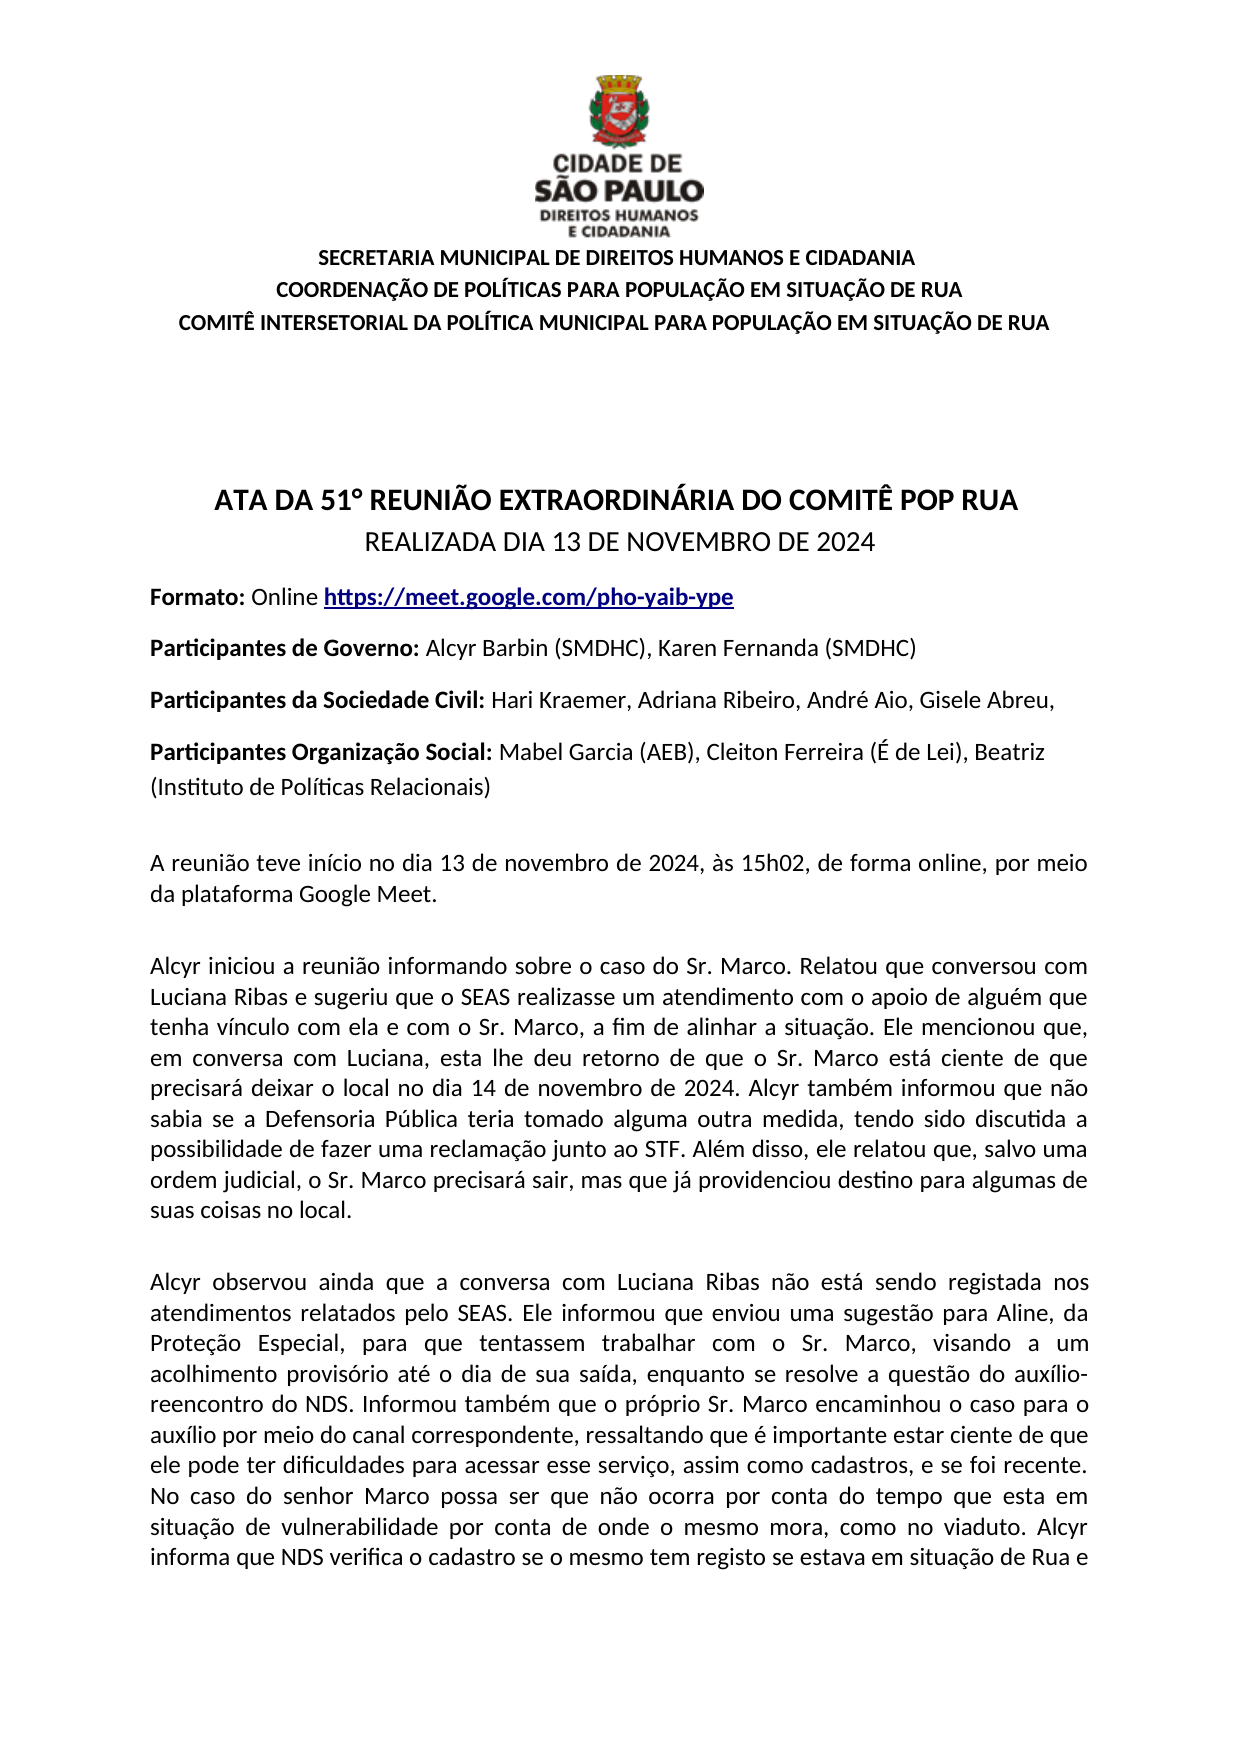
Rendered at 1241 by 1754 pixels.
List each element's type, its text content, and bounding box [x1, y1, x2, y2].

text Participantes Organização Social: Mabel Garcia (AEB), Cleiton Ferreira (É de Lei), Beatriz (Instituto de Políticas Relacionais) [150, 736, 1090, 801]
text Formato: Online https://meet.google.com/pho-yaib-ype [150, 581, 1090, 611]
text ATA DA 51° REUNIÃO EXTRAORDINÁRIA DO COMITÊ POP RUA REALIZADA DIA 13 DE NOVEMBRO DE 2024 [150, 480, 1090, 559]
text Alcyr observou ainda que a conversa com Luciana Ribas não está sendo registada nos atendimentos relatados pelo SEAS. Ele informou que enviou uma sugestão para Aline, da Proteção Especial, para que tentassem trabalhar com o Sr. Marco, visando a um acolhimento provisório até o dia de sua saída, enquanto se resolve a questão do auxílio-reencontro do NDS. Informou também que o próprio Sr. Marco encaminhou o caso para o auxílio por meio do canal correspondente, ressaltando que é importante estar ciente de que ele pode ter dificuldades para acessar esse serviço, assim como cadastros, e se foi recente. No caso do senhor Marco possa ser que não ocorra por conta do tempo que esta em situação de vulnerabilidade por conta de onde o mesmo mora, como no viaduto. Alcyr informa que NDS verifica o cadastro se o mesmo tem registo se estava em situação de Rua e [150, 1267, 1090, 1572]
text Participantes de Governo: Alcyr Barbin (SMDHC), Karen Fernanda (SMDHC) [150, 632, 1090, 663]
text A reunião teve início no dia 13 de novembro de 2024, às 15h02, de forma online, por meio da plataforma Google Meet. [150, 847, 1090, 908]
text Participantes da Sociedade Civil: Hari Kraemer, Adriana Ribeiro, André Aio, Gisele Abreu, [150, 684, 1090, 715]
text Alcyr iniciou a reunião informando sobre o caso do Sr. Marco. Relatou que conversou com Luciana Ribas e sugeriu que o SEAS realizasse um atendimento com o apoio de alguém que tenha vínculo com ela e com o Sr. Marco, a fim de alinhar a situação. Ele mencionou que, em conversa com Luciana, esta lhe deu retorno de que o Sr. Marco está ciente de que precisará deixar o local no dia 14 de novembro de 2024. Alcyr também informou que não sabia se a Defensoria Pública teria tomado alguma outra medida, tendo sido discutida a possibilidade de fazer uma reclamação junto ao STF. Além disso, ele relatou que, salvo uma ordem judicial, o Sr. Marco precisará sair, mas que já providenciou destino para algumas de suas coisas no local. [150, 950, 1090, 1225]
